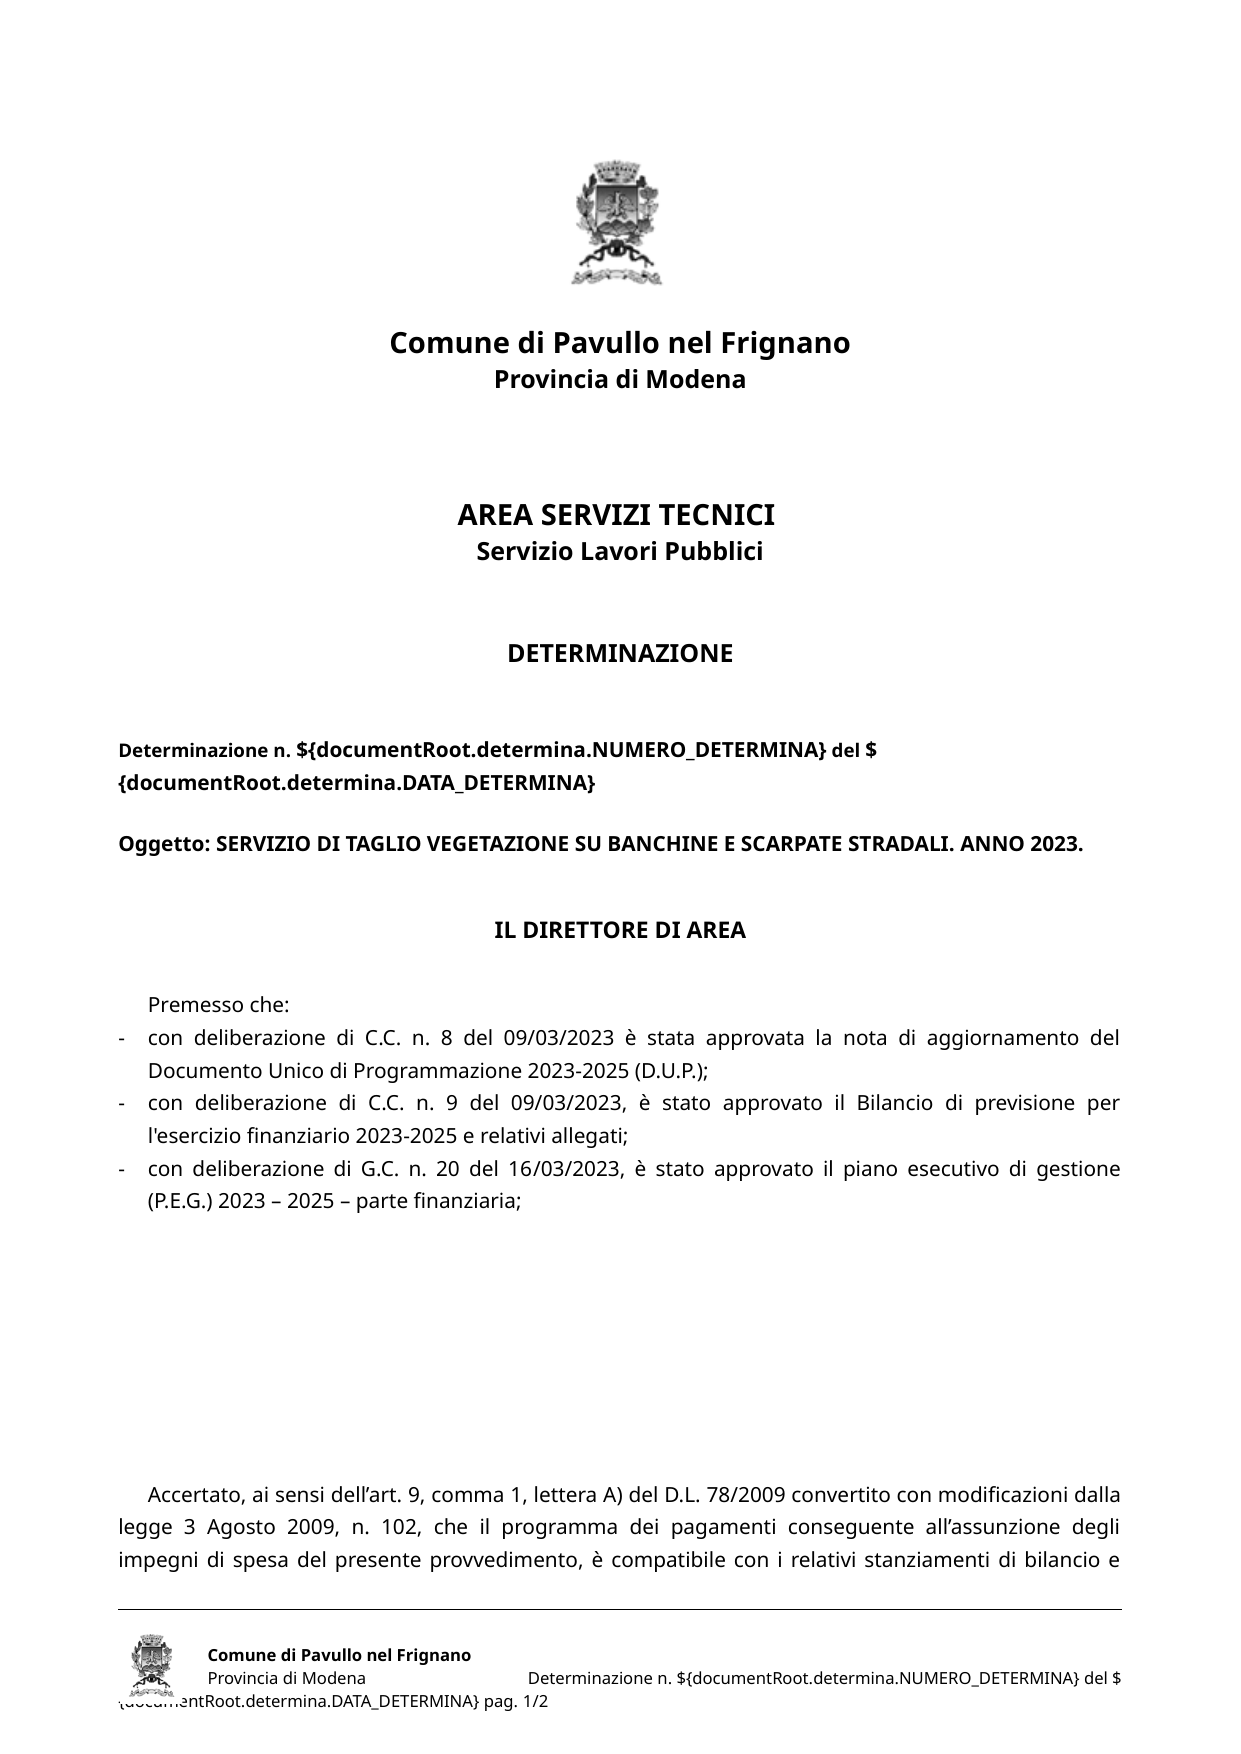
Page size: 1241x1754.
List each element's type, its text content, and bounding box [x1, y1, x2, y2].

text AREA SERVIZI TECNICI [118, 494, 1122, 533]
picture [120, 1631, 183, 1704]
text Accertato, ai sensi dell’art. 9, comma 1, lettera A) del D.L. 78/2009 convertito con modificazioni dalla legge 3 Agosto 2009, n. 102, che il programma dei pagamenti conseguente all’assunzione degli impegni di spesa del presente provvedimento, è compatibile con i relativi stanziamenti di bilancio e [118, 1480, 1122, 1573]
text Oggetto: SERVIZIO DI TAGLIO VEGETAZIONE SU BANCHINE E SCARPATE STRADALI. ANNO 2023. [118, 829, 1122, 857]
text Premesso che: [118, 991, 1122, 1019]
picture [546, 152, 695, 289]
text Determinazione n. ${documentRoot.determina.NUMERO_DETERMINA} del ${documentRoot.determina.DATA_DETERMINA} [118, 735, 1122, 796]
list con deliberazione di G.C. n. 20 del 16/03/2023, è stato approvato il piano esecutivo di gestione (P.E.G.) 2023 – 2025 – parte finanziaria; [118, 1154, 1122, 1215]
list con deliberazione di C.C. n. 8 del 09/03/2023 è stata approvata la nota di aggiornamento del Documento Unico di Programmazione 2023-2025 (D.U.P.); [118, 1023, 1122, 1084]
text Servizio Lavori Pubblici [118, 533, 1122, 568]
list con deliberazione di C.C. n. 9 del 09/03/2023, è stato approvato il Bilancio di previsione per l'esercizio finanziario 2023-2025 e relativi allegati; [118, 1088, 1122, 1149]
text IL DIRETTORE DI AREA [118, 914, 1122, 946]
text DETERMINAZIONE [118, 636, 1122, 670]
